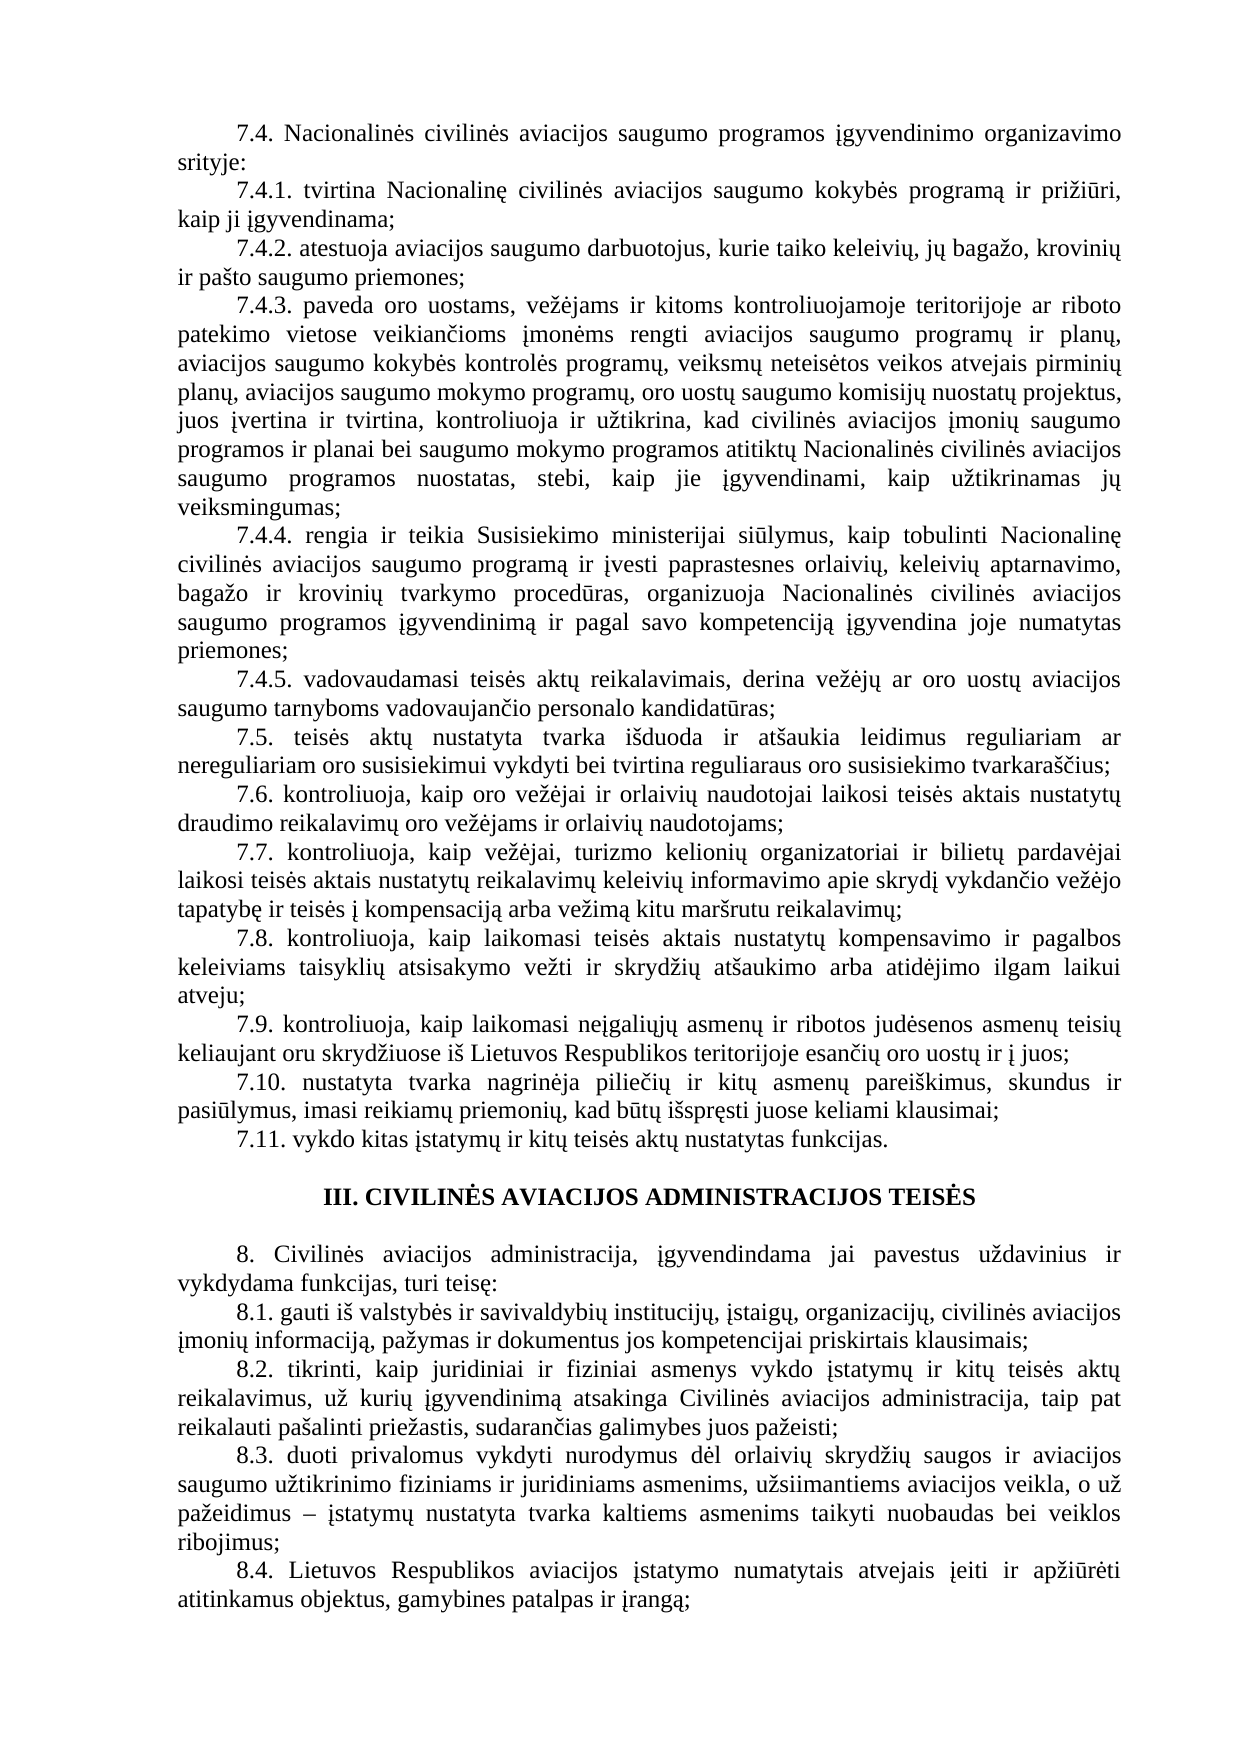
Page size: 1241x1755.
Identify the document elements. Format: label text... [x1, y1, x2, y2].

text III. CIVILINĖS AVIACIJOS ADMINISTRACIJOS TEISĖS [177, 1182, 1122, 1211]
text 7.4.4. rengia ir teikia Susisiekimo ministerijai siūlymus, kaip tobulinti Nacionalinę civilinės aviacijos saugumo programą ir įvesti paprastesnes orlaivių, keleivių aptarnavimo, bagažo ir krovinių tvarkymo procedūras, organizuoja Nacionalinės civilinės aviacijos saugumo programos įgyvendinimą ir pagal savo kompetenciją įgyvendina joje numatytas priemones; [177, 521, 1122, 664]
text 7.5. teisės aktų nustatyta tvarka išduoda ir atšaukia leidimus reguliariam ar nereguliariam oro susisiekimui vykdyti bei tvirtina reguliaraus oro susisiekimo tvarkaraščius; [177, 722, 1122, 779]
text 7.7. kontroliuoja, kaip vežėjai, turizmo kelionių organizatoriai ir bilietų pardavėjai laikosi teisės aktais nustatytų reikalavimų keleivių informavimo apie skrydį vykdančio vežėjo tapatybę ir teisės į kompensaciją arba vežimą kitu maršrutu reikalavimų; [177, 837, 1122, 923]
text 8.1. gauti iš valstybės ir savivaldybių institucijų, įstaigų, organizacijų, civilinės aviacijos įmonių informaciją, pažymas ir dokumentus jos kompetencijai priskirtais klausimais; [177, 1297, 1122, 1354]
text 7.10. nustatyta tvarka nagrinėja piliečių ir kitų asmenų pareiškimus, skundus ir pasiūlymus, imasi reikiamų priemonių, kad būtų išspręsti juose keliami klausimai; [177, 1067, 1122, 1124]
text 7.8. kontroliuoja, kaip laikomasi teisės aktais nustatytų kompensavimo ir pagalbos keleiviams taisyklių atsisakymo vežti ir skrydžių atšaukimo arba atidėjimo ilgam laikui atveju; [177, 923, 1122, 1009]
text 7.4.3. paveda oro uostams, vežėjams ir kitoms kontroliuojamoje teritorijoje ar riboto patekimo vietose veikiančioms įmonėms rengti aviacijos saugumo programų ir planų, aviacijos saugumo kokybės kontrolės programų, veiksmų neteisėtos veikos atvejais pirminių planų, aviacijos saugumo mokymo programų, oro uostų saugumo komisijų nuostatų projektus, juos įvertina ir tvirtina, kontroliuoja ir užtikrina, kad civilinės aviacijos įmonių saugumo programos ir planai bei saugumo mokymo programos atitiktų Nacionalinės civilinės aviacijos saugumo programos nuostatas, stebi, kaip jie įgyvendinami, kaip užtikrinamas jų veiksmingumas; [177, 291, 1122, 521]
text 8.2. tikrinti, kaip juridiniai ir fiziniai asmenys vykdo įstatymų ir kitų teisės aktų reikalavimus, už kurių įgyvendinimą atsakinga Civilinės aviacijos administracija, taip pat reikalauti pašalinti priežastis, sudarančias galimybes juos pažeisti; [177, 1354, 1122, 1441]
text 7.4.5. vadovaudamasi teisės aktų reikalavimais, derina vežėjų ar oro uostų aviacijos saugumo tarnyboms vadovaujančio personalo kandidatūras; [177, 664, 1122, 722]
text 7.11. vykdo kitas įstatymų ir kitų teisės aktų nustatytas funkcijas. [177, 1124, 1122, 1153]
text 7.4.2. atestuoja aviacijos saugumo darbuotojus, kurie taiko keleivių, jų bagažo, krovinių ir pašto saugumo priemones; [177, 233, 1122, 291]
text 7.4.1. tvirtina Nacionalinę civilinės aviacijos saugumo kokybės programą ir prižiūri, kaip ji įgyvendinama; [177, 176, 1122, 233]
text 7.6. kontroliuoja, kaip oro vežėjai ir orlaivių naudotojai laikosi teisės aktais nustatytų draudimo reikalavimų oro vežėjams ir orlaivių naudotojams; [177, 779, 1122, 837]
text 8. Civilinės aviacijos administracija, įgyvendindama jai pavestus uždavinius ir vykdydama funkcijas, turi teisę: [177, 1239, 1122, 1297]
text 7.4. Nacionalinės civilinės aviacijos saugumo programos įgyvendinimo organizavimo srityje: [177, 118, 1122, 176]
text 7.9. kontroliuoja, kaip laikomasi neįgaliųjų asmenų ir ribotos judėsenos asmenų teisių keliaujant oru skrydžiuose iš Lietuvos Respublikos teritorijoje esančių oro uostų ir į juos; [177, 1009, 1122, 1067]
text 8.4. Lietuvos Respublikos aviacijos įstatymo numatytais atvejais įeiti ir apžiūrėti atitinkamus objektus, gamybines patalpas ir įrangą; [177, 1556, 1122, 1613]
text 8.3. duoti privalomus vykdyti nurodymus dėl orlaivių skrydžių saugos ir aviacijos saugumo užtikrinimo fiziniams ir juridiniams asmenims, užsiimantiems aviacijos veikla, o už pažeidimus – įstatymų nustatyta tvarka kaltiems asmenims taikyti nuobaudas bei veiklos ribojimus; [177, 1441, 1122, 1556]
